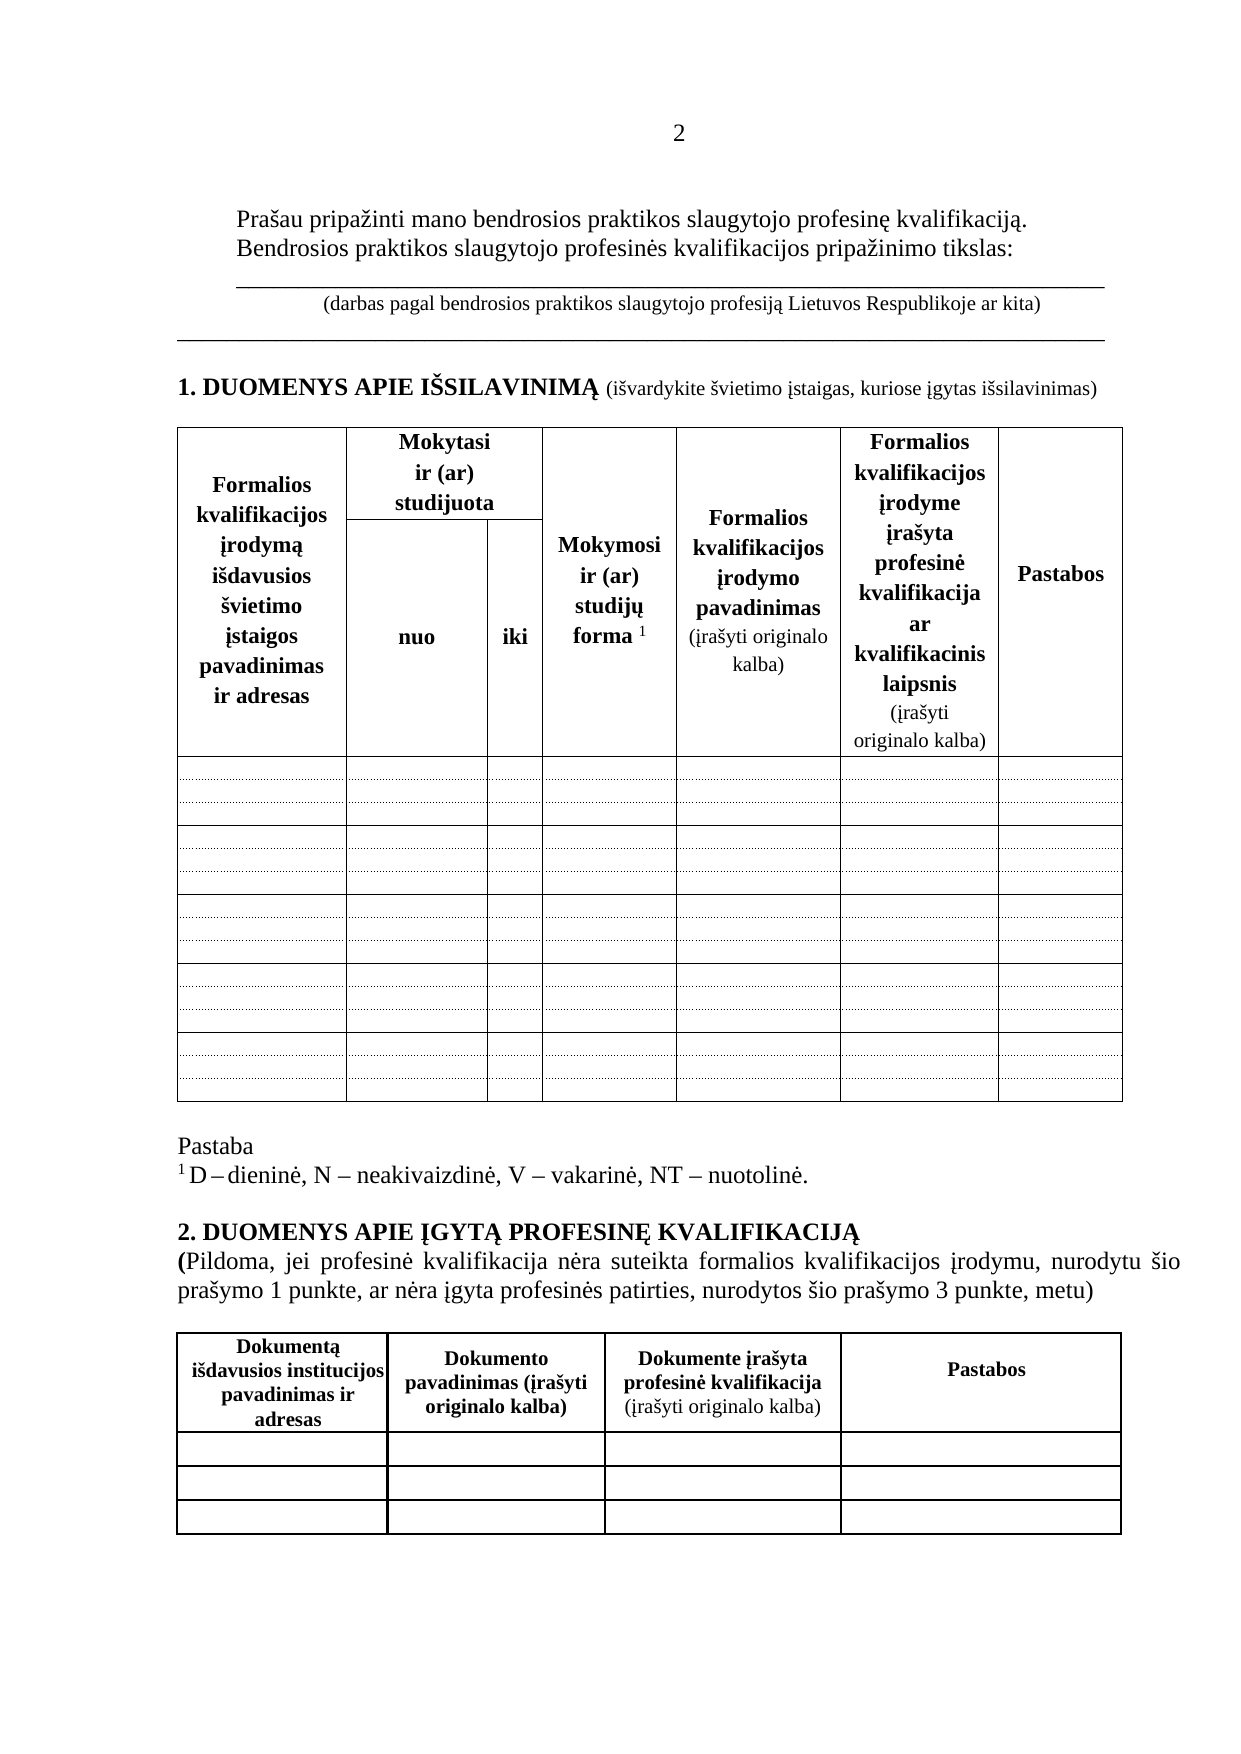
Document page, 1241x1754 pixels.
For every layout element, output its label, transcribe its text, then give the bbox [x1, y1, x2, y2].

table_cell [178, 895, 346, 917]
table_cell nuo [347, 520, 487, 756]
table_cell [841, 802, 998, 825]
table_cell [178, 1501, 386, 1532]
table_cell [543, 871, 676, 894]
table_cell [999, 986, 1122, 1009]
text (darbas pagal bendrosios praktikos slaugytojo profesiją Lietuvos Respublikoje ar kita) [177, 291, 1181, 315]
table_cell [488, 802, 542, 825]
table_cell [999, 826, 1122, 848]
table_cell [488, 940, 542, 963]
table_cell [488, 848, 542, 871]
table_header Mokymosi ir (ar) studijų forma 1 [543, 428, 676, 756]
table_cell [178, 779, 346, 802]
table_cell [999, 779, 1122, 802]
table_cell [178, 871, 346, 894]
table_cell [543, 895, 676, 917]
table_cell [488, 871, 542, 894]
text 1. Duomenys apie išsilavinimą (išvardykite švietimo įstaigas, kuriose įgytas išsilavinimas) [177, 372, 1181, 401]
table_header Formalios kvalifikacijos įrodyme įrašyta profesinė kvalifikacija ar kvalifikacinis laipsnis (įrašyti originalo kalba) [841, 428, 998, 756]
table_cell [347, 802, 487, 825]
table_cell [543, 757, 676, 779]
text Pastaba [177, 1131, 1181, 1160]
table_cell [677, 986, 840, 1009]
table_header Mokytasi ir (ar) studijuota [347, 428, 542, 519]
table_cell [488, 1078, 542, 1101]
table_cell [488, 964, 542, 986]
table_cell [677, 964, 840, 986]
table_cell [999, 1055, 1122, 1078]
table_cell [841, 895, 998, 917]
table_cell [677, 1078, 840, 1101]
table_cell [841, 1055, 998, 1078]
table_cell [999, 802, 1122, 825]
text Bendrosios praktikos slaugytojo profesinės kvalifikacijos pripažinimo tikslas: [177, 233, 1181, 262]
table_cell [999, 848, 1122, 871]
table_cell [842, 1501, 1120, 1532]
table_cell [488, 917, 542, 940]
table_cell [841, 986, 998, 1009]
table_cell [606, 1433, 840, 1464]
table_cell [178, 802, 346, 825]
table_cell [488, 779, 542, 802]
table_cell [841, 1033, 998, 1055]
table_cell [347, 826, 487, 848]
table_cell [677, 1033, 840, 1055]
table_cell [488, 826, 542, 848]
table_cell [178, 964, 346, 986]
table_cell [347, 895, 487, 917]
table_cell [999, 917, 1122, 940]
table_cell [178, 1033, 346, 1055]
table_cell [178, 848, 346, 871]
table_cell [543, 940, 676, 963]
table_cell [841, 826, 998, 848]
table_cell [347, 986, 487, 1009]
table_cell [677, 895, 840, 917]
table_cell [178, 986, 346, 1009]
table_cell [841, 964, 998, 986]
table_cell [543, 1033, 676, 1055]
table_cell [543, 848, 676, 871]
table_cell [178, 757, 346, 779]
table_cell [999, 1078, 1122, 1101]
table_cell [677, 871, 840, 894]
table_cell iki [488, 520, 542, 756]
table_cell [841, 1078, 998, 1101]
table_cell [347, 757, 487, 779]
table_header Dokumentą išdavusios institucijos pavadinimas ir adresas [178, 1334, 386, 1431]
table_header Pastabos [842, 1334, 1120, 1431]
table_cell [543, 917, 676, 940]
table_cell [999, 895, 1122, 917]
table_cell [178, 1055, 346, 1078]
table_cell [841, 1009, 998, 1032]
table_cell [178, 826, 346, 848]
table_cell [543, 964, 676, 986]
table_cell [842, 1433, 1120, 1464]
table_cell [677, 757, 840, 779]
table_cell [347, 1009, 487, 1032]
table_cell [347, 779, 487, 802]
table_cell [389, 1433, 604, 1464]
table_cell [677, 1055, 840, 1078]
table_cell [842, 1467, 1120, 1498]
table_cell [677, 779, 840, 802]
table_header Formalios kvalifikacijos įrodymo pavadinimas (įrašyti originalo kalba) [677, 428, 840, 756]
table_header Dokumente įrašyta profesinė kvalifikacija (įrašyti originalo kalba) [606, 1334, 840, 1431]
table_cell [488, 1009, 542, 1032]
table_cell [488, 1055, 542, 1078]
table_cell [677, 848, 840, 871]
table_cell [543, 802, 676, 825]
table_cell [389, 1467, 604, 1498]
table_cell [606, 1501, 840, 1532]
table_cell [543, 779, 676, 802]
table_cell [347, 871, 487, 894]
table_cell [178, 1078, 346, 1101]
table_cell [178, 917, 346, 940]
table_cell [543, 1009, 676, 1032]
table_cell [677, 826, 840, 848]
table_cell [347, 1033, 487, 1055]
table_cell [606, 1467, 840, 1498]
table_cell [389, 1501, 604, 1532]
table_cell [999, 871, 1122, 894]
table_cell [488, 1033, 542, 1055]
table_cell [841, 757, 998, 779]
table_cell [347, 1078, 487, 1101]
table_cell [543, 1055, 676, 1078]
table_cell [178, 1009, 346, 1032]
table_header Formalios kvalifikacijos įrodymą išdavusios švietimo įstaigos pavadinimas ir adresas [178, 428, 346, 756]
table_cell [841, 779, 998, 802]
table_cell [677, 802, 840, 825]
table_cell [178, 1433, 386, 1464]
text 1 D – dieninė, N – neakivaizdinė, V – vakarinė, NT – nuotolinė. [177, 1160, 1181, 1188]
table_cell [999, 1009, 1122, 1032]
table_cell [347, 1055, 487, 1078]
table_cell [841, 871, 998, 894]
table_cell [841, 940, 998, 963]
table_cell [841, 917, 998, 940]
table_cell [488, 986, 542, 1009]
table_cell [677, 917, 840, 940]
table_header Dokumento pavadinimas (įrašyti originalo kalba) [389, 1334, 604, 1431]
table_cell [347, 964, 487, 986]
text 2. Duomenys apie įgytą profesinę kvalifikaciją [177, 1217, 1181, 1246]
table_cell [999, 757, 1122, 779]
table_cell [543, 1078, 676, 1101]
table_cell [999, 1033, 1122, 1055]
table_header Pastabos [999, 428, 1122, 756]
table_cell [543, 986, 676, 1009]
table_cell [677, 1009, 840, 1032]
table_cell [347, 848, 487, 871]
text Prašau pripažinti mano bendrosios praktikos slaugytojo profesinę kvalifikaciją. [177, 204, 1181, 233]
text (Pildoma, jei profesinė kvalifikacija nėra suteikta formalios kvalifikacijos įrodymu, nurodytu šio prašymo 1 punkte, ar nėra įgyta profesinės patirties, nurodytos šio prašymo 3 punkte, metu) [177, 1246, 1181, 1303]
table_cell [543, 826, 676, 848]
table_cell [178, 1467, 386, 1498]
table_cell [999, 940, 1122, 963]
table_cell [488, 895, 542, 917]
table_cell [347, 940, 487, 963]
table_cell [347, 917, 487, 940]
table_cell [999, 964, 1122, 986]
table_cell [841, 848, 998, 871]
table_cell [488, 757, 542, 779]
table_cell [178, 940, 346, 963]
table_cell [677, 940, 840, 963]
